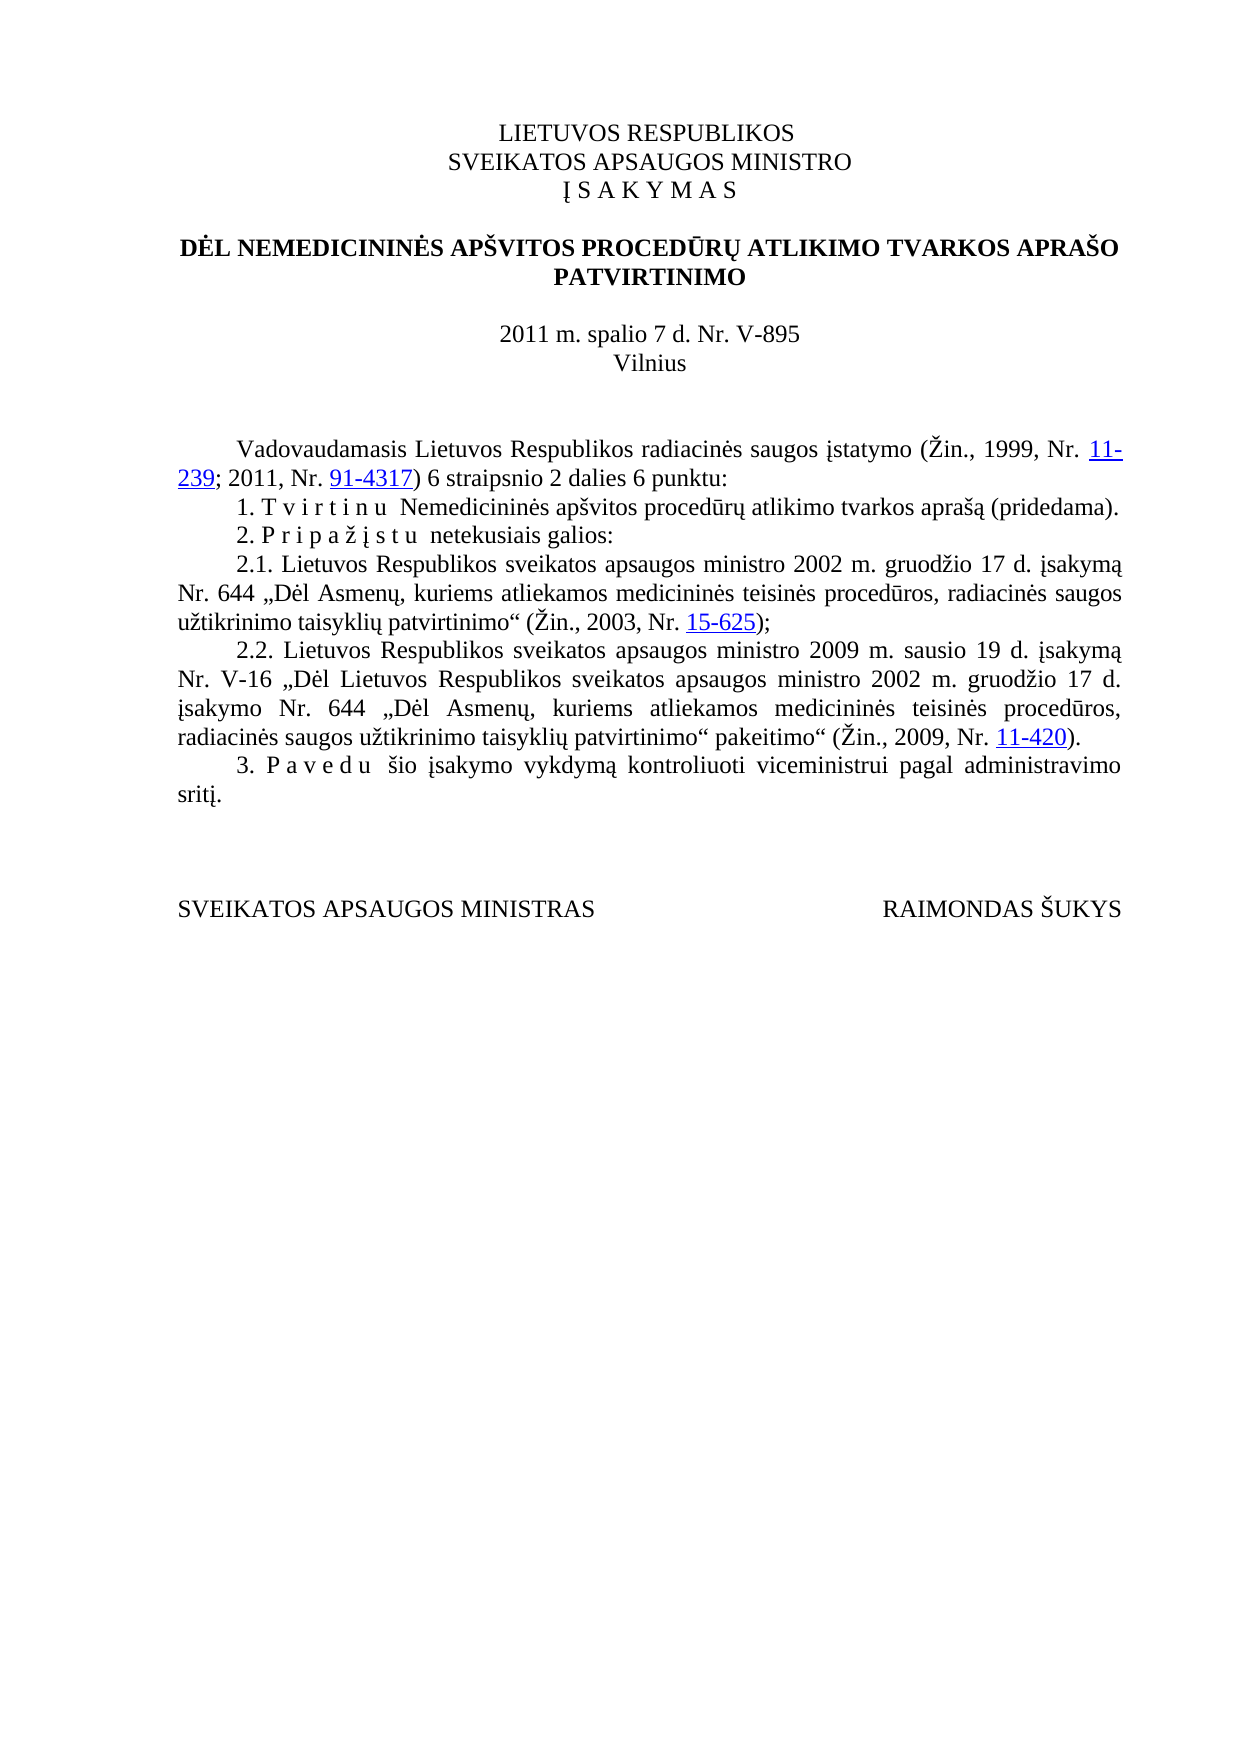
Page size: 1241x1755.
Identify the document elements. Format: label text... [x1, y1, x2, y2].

text Vilnius [177, 348, 1122, 377]
text 2.1. Lietuvos Respublikos sveikatos apsaugos ministro 2002 m. gruodžio 17 d. įsakymą Nr. 644 „Dėl Asmenų, kuriems atliekamos medicininės teisinės procedūros, radiacinės saugos užtikrinimo taisyklių patvirtinimo“ (Žin., 2003, Nr. 15-625); [177, 549, 1122, 636]
text 2011 m. spalio 7 d. Nr. V-895 [177, 319, 1122, 348]
text DĖL Nemedicininės apšvitos procedūrų atlikimo tvarkos aprašO PATVIRTINIMO [177, 233, 1122, 291]
text ĮSAKYMAS [177, 176, 1122, 204]
text 2. Pripažįstu netekusiais galios: [177, 521, 1122, 549]
text 2.2. Lietuvos Respublikos sveikatos apsaugos ministro 2009 m. sausio 19 d. įsakymą Nr. V-16 „Dėl Lietuvos Respublikos sveikatos apsaugos ministro 2002 m. gruodžio 17 d. įsakymo Nr. 644 „Dėl Asmenų, kuriems atliekamos medicininės teisinės procedūros, radiacinės saugos užtikrinimo taisyklių patvirtinimo“ pakeitimo“ (Žin., 2009, Nr. 11-420). [177, 636, 1122, 751]
text Lietuvos Respublikos [177, 118, 1122, 147]
text 1. Tvirtinu Nemedicininės apšvitos procedūrų atlikimo tvarkos aprašą (pridedama). [177, 492, 1122, 521]
text sveikatos apsaugos ministro [177, 147, 1122, 176]
text Vadovaudamasis Lietuvos Respublikos radiacinės saugos įstatymo (Žin., 1999, Nr. 11-239; 2011, Nr. 91-4317) 6 straipsnio 2 dalies 6 punktu: [177, 434, 1122, 492]
text 3. Pavedu šio įsakymo vykdymą kontroliuoti viceministrui pagal administravimo sritį. [177, 751, 1122, 808]
text SVEIKATOS APSAUGOS MINISTRAS RAIMONDAS ŠUKYS [177, 894, 1122, 923]
